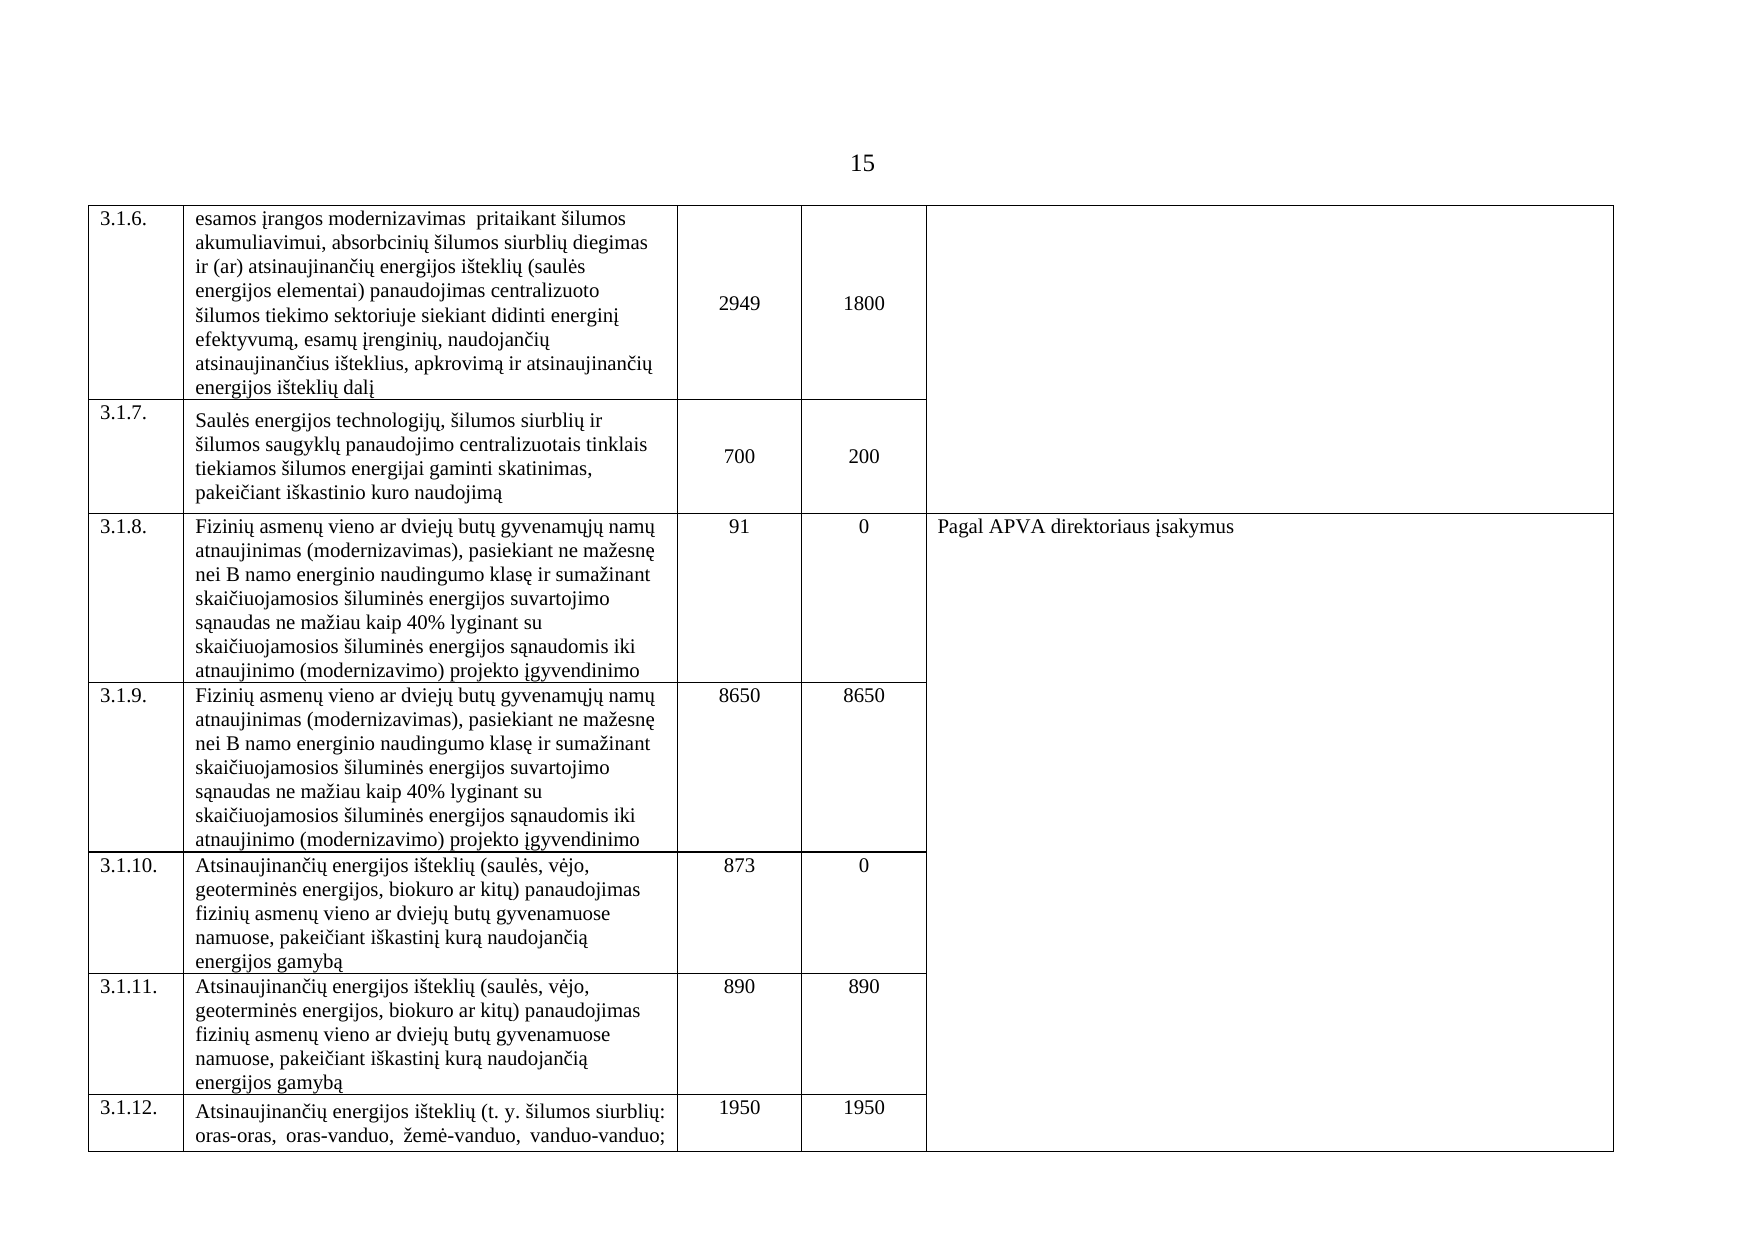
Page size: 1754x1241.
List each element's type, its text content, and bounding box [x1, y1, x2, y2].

table_cell [1616, 513, 1636, 682]
table_cell Pagal APVA direktoriaus įsakymus [927, 514, 1613, 1151]
table_cell 1800 [802, 206, 926, 399]
table_cell 200 [802, 400, 926, 512]
table_cell 0 [802, 514, 926, 682]
table_cell 2949 [678, 206, 801, 399]
table_cell 3.1.11. [89, 974, 183, 1094]
table_cell 3.1.12. [89, 1095, 183, 1151]
table_cell 3.1.6. [89, 206, 183, 399]
table_cell 890 [678, 974, 801, 1094]
table_cell 8650 [802, 683, 926, 851]
table_cell 3.1.10. [89, 853, 183, 973]
table_cell Atsinaujinančių energijos išteklių (t. y. šilumos siurblių: oras-oras, oras-vanduo, žemė-vanduo, vanduo-vanduo; [184, 1095, 677, 1151]
table_cell 890 [802, 974, 926, 1094]
table_cell Fizinių asmenų vieno ar dviejų butų gyvenamųjų namų atnaujinimas (modernizavimas), pasiekiant ne mažesnę nei B namo energinio naudingumo klasę ir sumažinant skaičiuojamosios šiluminės energijos suvartojimo sąnaudas ne mažiau kaip 40% lyginant su skaičiuojamosios šiluminės energijos sąnaudomis iki atnaujinimo (modernizavimo) projekto įgyvendinimo [184, 683, 677, 851]
table_cell Atsinaujinančių energijos išteklių (saulės, vėjo, geoterminės energijos, biokuro ar kitų) panaudojimas fizinių asmenų vieno ar dviejų butų gyvenamuose namuose, pakeičiant iškastinį kurą naudojančią energijos gamybą [184, 974, 677, 1094]
table_cell 873 [678, 853, 801, 973]
table_cell 1950 [802, 1095, 926, 1151]
table_cell 3.1.9. [89, 683, 183, 851]
table_cell [1616, 682, 1636, 851]
table_cell 3.1.8. [89, 514, 183, 682]
table_cell 1950 [678, 1095, 801, 1151]
table_cell [927, 206, 1613, 512]
table_cell 0 [802, 853, 926, 973]
table_cell [1616, 851, 1636, 973]
table_cell 91 [678, 514, 801, 682]
table_cell Fizinių asmenų vieno ar dviejų butų gyvenamųjų namų atnaujinimas (modernizavimas), pasiekiant ne mažesnę nei B namo energinio naudingumo klasę ir sumažinant skaičiuojamosios šiluminės energijos suvartojimo sąnaudas ne mažiau kaip 40% lyginant su skaičiuojamosios šiluminės energijos sąnaudomis iki atnaujinimo (modernizavimo) projekto įgyvendinimo [184, 514, 677, 682]
table_cell 8650 [678, 683, 801, 851]
table_cell esamos įrangos modernizavimas pritaikant šilumos akumuliavimui, absorbcinių šilumos siurblių diegimas ir (ar) atsinaujinančių energijos išteklių (saulės energijos elementai) panaudojimas centralizuoto šilumos tiekimo sektoriuje siekiant didinti energinį efektyvumą, esamų įrenginių, naudojančių atsinaujinančius išteklius, apkrovimą ir atsinaujinančių energijos išteklių dalį [184, 206, 677, 399]
table_cell 3.1.7. [89, 400, 183, 512]
table_cell [1616, 205, 1636, 399]
table_cell [1616, 973, 1636, 1094]
table_cell Saulės energijos technologijų, šilumos siurblių ir šilumos saugyklų panaudojimo centralizuotais tinklais tiekiamos šilumos energijai gaminti skatinimas, pakeičiant iškastinio kuro naudojimą [184, 400, 677, 512]
table_cell Atsinaujinančių energijos išteklių (saulės, vėjo, geoterminės energijos, biokuro ar kitų) panaudojimas fizinių asmenų vieno ar dviejų butų gyvenamuose namuose, pakeičiant iškastinį kurą naudojančią energijos gamybą [184, 853, 677, 973]
table_cell [1616, 1094, 1636, 1151]
table_cell [1616, 399, 1636, 512]
table_cell 700 [678, 400, 801, 512]
